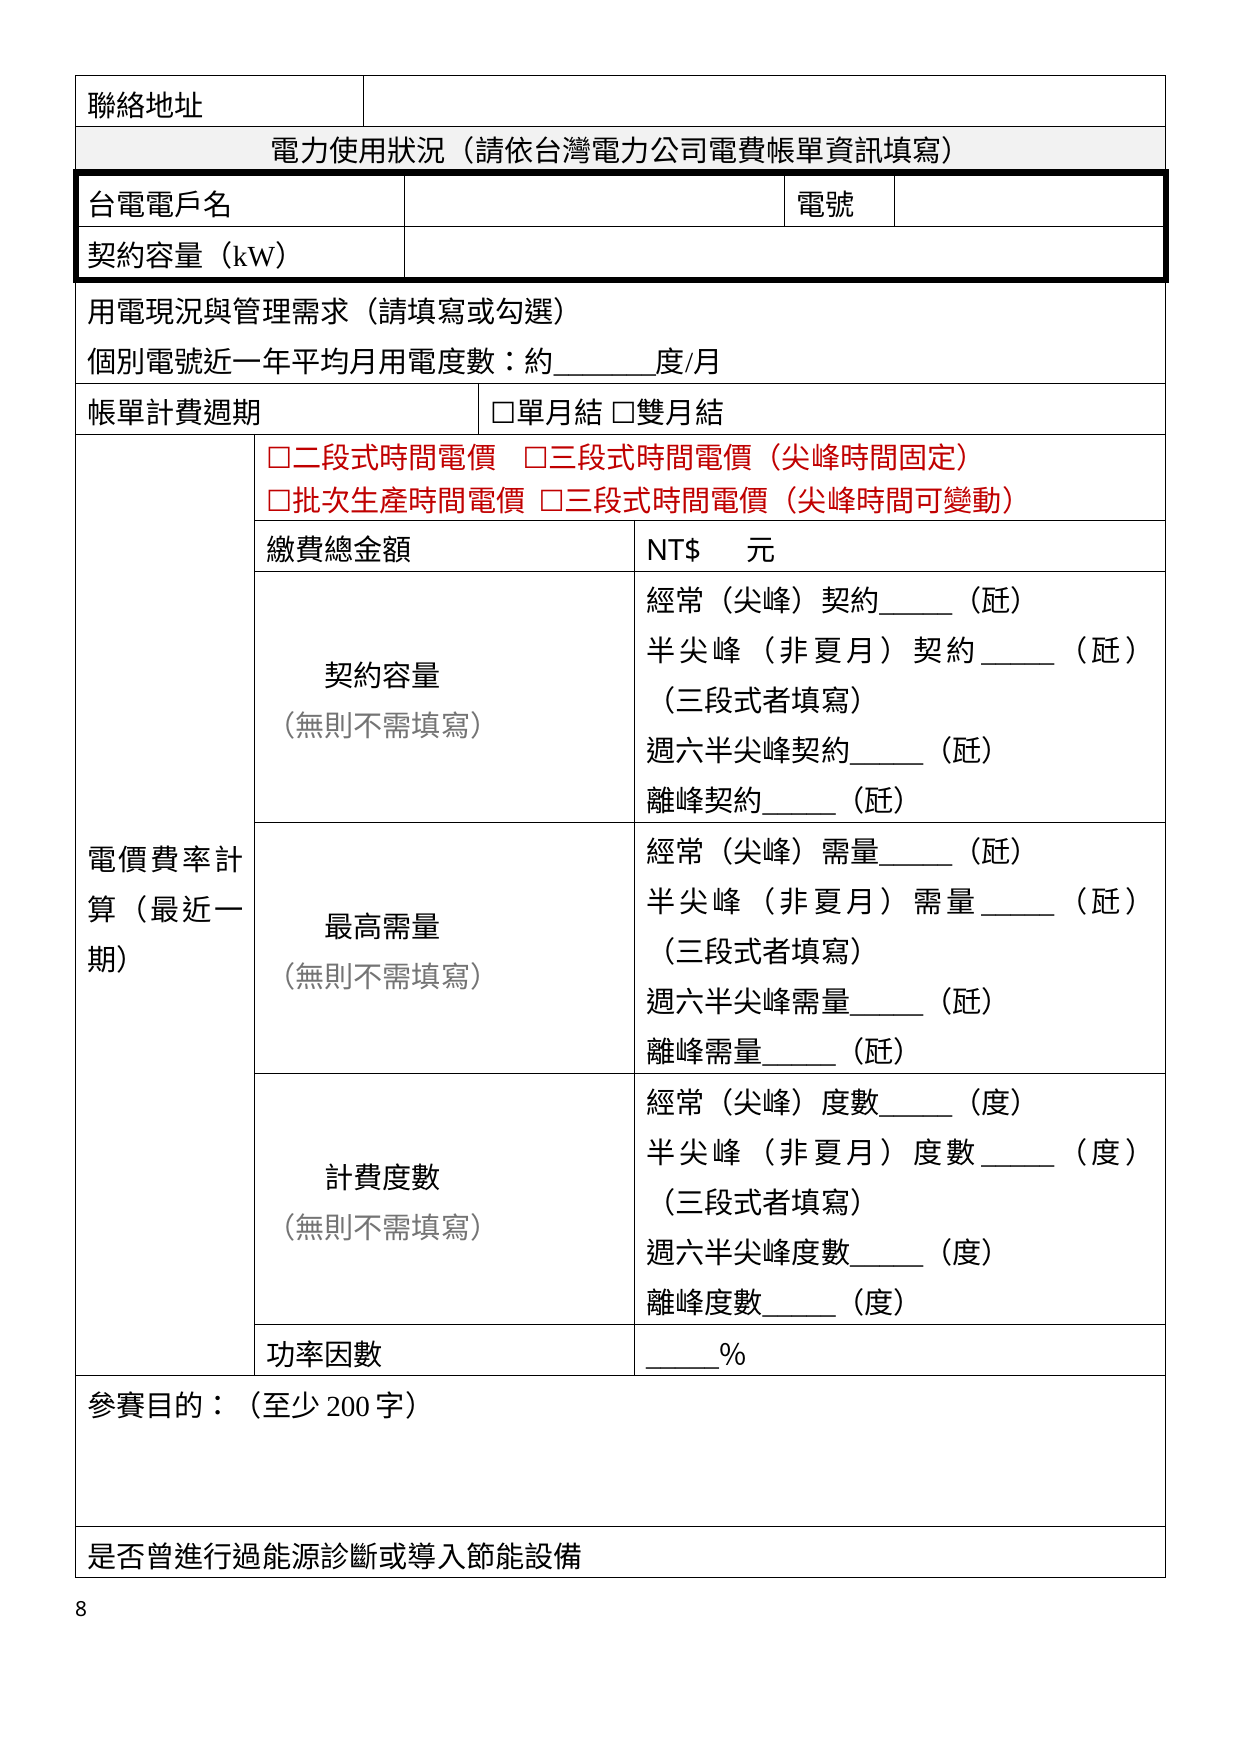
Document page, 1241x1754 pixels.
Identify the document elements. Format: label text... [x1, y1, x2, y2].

table_cell [895, 176, 1163, 226]
table_cell 是否曾進行過能源診斷或導入節能設備 [76, 1527, 1165, 1577]
table_cell 經常（尖峰）度數_____（度） 半尖峰（非夏月）度數_____（度）（三段式者填寫） 週六半尖峰度數_____（度） 離峰度數_____（度） [635, 1074, 1165, 1324]
table_cell 參賽目的：（至少200字） [76, 1376, 1165, 1526]
table_cell [405, 176, 784, 226]
table_cell 繳費總金額 [255, 521, 634, 571]
table_cell 電價費率計算（最近一期） [76, 435, 254, 1375]
table_cell 計費度數 （無則不需填寫） [255, 1074, 634, 1324]
table_cell NT$ 元 [635, 521, 1165, 571]
table_cell 契約容量 （無則不需填寫） [255, 572, 634, 822]
table_cell 電號 [785, 176, 894, 226]
table_cell ☐二段式時間電價 ☐三段式時間電價（尖峰時間固定） ☐批次生產時間電價 ☐三段式時間電價（尖峰時間可變動） [255, 435, 1165, 520]
table_cell 帳單計費週期 [76, 384, 478, 434]
table_cell 功率因數 [255, 1325, 634, 1375]
table_cell 用電現況與管理需求（請填寫或勾選） 個別電號近一年平均月用電度數：約_______度/月 [76, 283, 1165, 383]
table_cell _____％ [635, 1325, 1165, 1375]
table_cell 經常（尖峰）需量_____（瓩） 半尖峰（非夏月）需量_____（瓩）（三段式者填寫） 週六半尖峰需量_____（瓩） 離峰需量_____（瓩） [635, 823, 1165, 1073]
table_cell [364, 76, 1165, 126]
table_cell 台電電戶名 [79, 176, 404, 226]
table_cell [405, 227, 1163, 277]
table_cell 聯絡地址 [76, 76, 363, 126]
table_cell 最高需量 （無則不需填寫） [255, 823, 634, 1073]
table_cell 經常（尖峰）契約_____（瓩） 半尖峰（非夏月）契約_____（瓩）（三段式者填寫） 週六半尖峰契約_____（瓩） 離峰契約_____（瓩） [635, 572, 1165, 822]
table_cell ☐單月結 ☐雙月結 [479, 384, 1165, 434]
table_cell 契約容量（kW） [79, 227, 404, 277]
table_cell 電力使用狀況（請依台灣電力公司電費帳單資訊填寫） [76, 127, 1165, 169]
